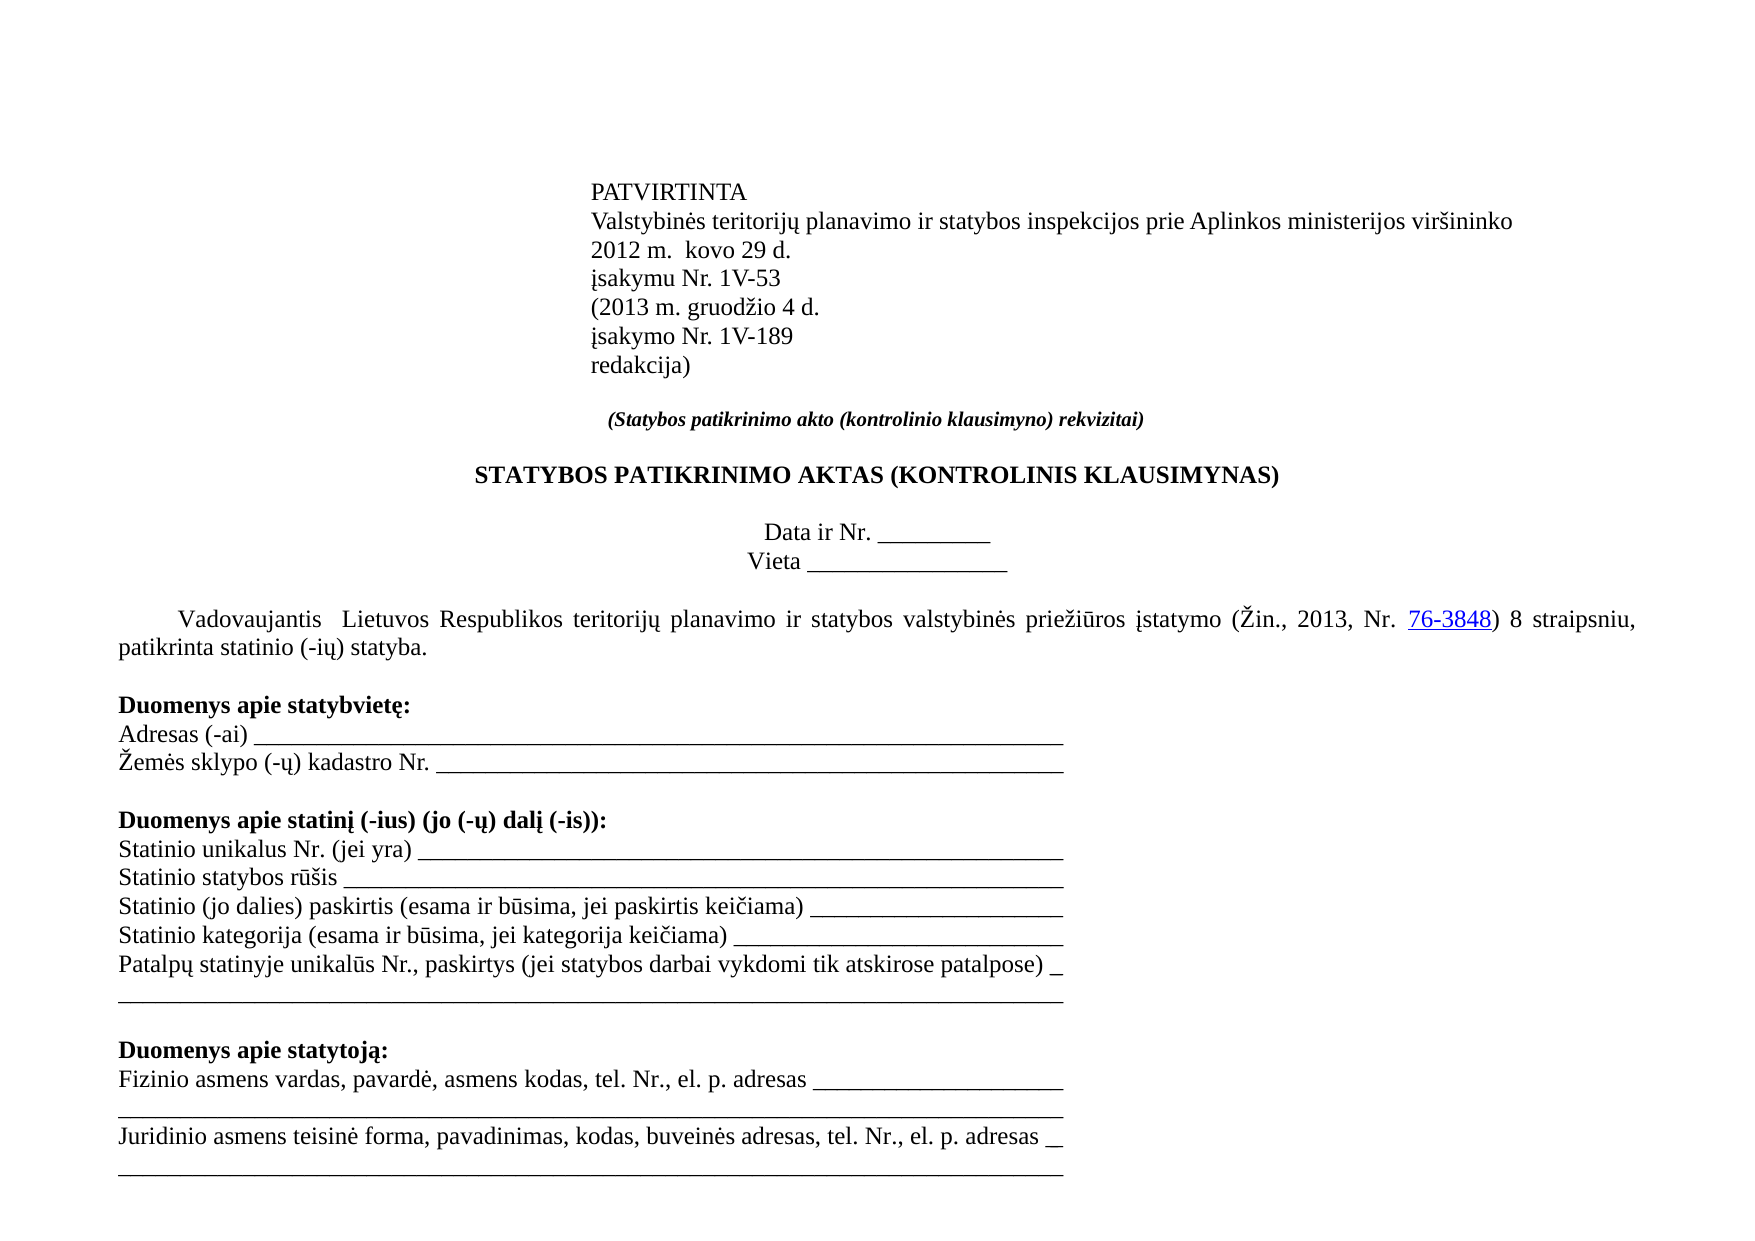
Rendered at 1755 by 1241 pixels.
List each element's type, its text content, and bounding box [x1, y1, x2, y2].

text Vieta ________________ [118, 546, 1636, 575]
text Juridinio asmens teisinė forma, pavadinimas, kodas, buveinės adresas, tel. Nr., el. p. adresas [118, 1121, 1636, 1150]
text (Statybos patikrinimo akto (kontrolinio klausimyno) rekvizitai) [118, 407, 1636, 431]
text Duomenys apie statinį (-ius) (jo (-ų) dalį (-is)): [118, 805, 1636, 834]
text Statinio unikalus Nr. (jei yra) [118, 834, 1636, 862]
text _ [118, 977, 1636, 1006]
text Statinio (jo dalies) paskirtis (esama ir būsima, jei paskirtis keičiama) [118, 891, 1636, 920]
text Statinio kategorija (esama ir būsima, jei kategorija keičiama) [118, 920, 1636, 949]
text Vadovaujantis Lietuvos Respublikos teritorijų planavimo ir statybos valstybinės priežiūros įstatymo (Žin., 2013, Nr. 76-3848) 8 straipsniu, patikrinta statinio (-ių) statyba. [118, 604, 1636, 661]
text _ [118, 1092, 1636, 1121]
text redakcija) [591, 350, 1636, 378]
text Duomenys apie statytoją: [118, 1035, 1636, 1064]
text įsakymo Nr. 1V-189 [591, 321, 1636, 350]
text PATVIRTINTA [591, 177, 1636, 206]
text Data ir Nr. _________ [118, 517, 1636, 546]
text _ [118, 1150, 1636, 1179]
text Patalpų statinyje unikalūs Nr., paskirtys (jei statybos darbai vykdomi tik atskirose patalpose) [118, 949, 1636, 977]
text Statinio statybos rūšis [118, 862, 1636, 891]
text Duomenys apie statybvietę: [118, 690, 1636, 719]
text STATYBOS PATIKRINIMO AKTAS (KONTROLINIS KLAUSIMYNAS) [118, 460, 1636, 489]
text įsakymu Nr. 1V-53 [591, 263, 1636, 292]
text Adresas (-ai) [118, 719, 1636, 747]
text 2012 m. kovo 29 d. [591, 235, 1636, 263]
text Žemės sklypo (-ų) kadastro Nr. [118, 747, 1636, 776]
text Fizinio asmens vardas, pavardė, asmens kodas, tel. Nr., el. p. adresas [118, 1064, 1636, 1092]
text (2013 m. gruodžio 4 d. [591, 292, 1636, 321]
text Valstybinės teritorijų planavimo ir statybos inspekcijos prie Aplinkos ministerijos viršininko [591, 206, 1636, 235]
